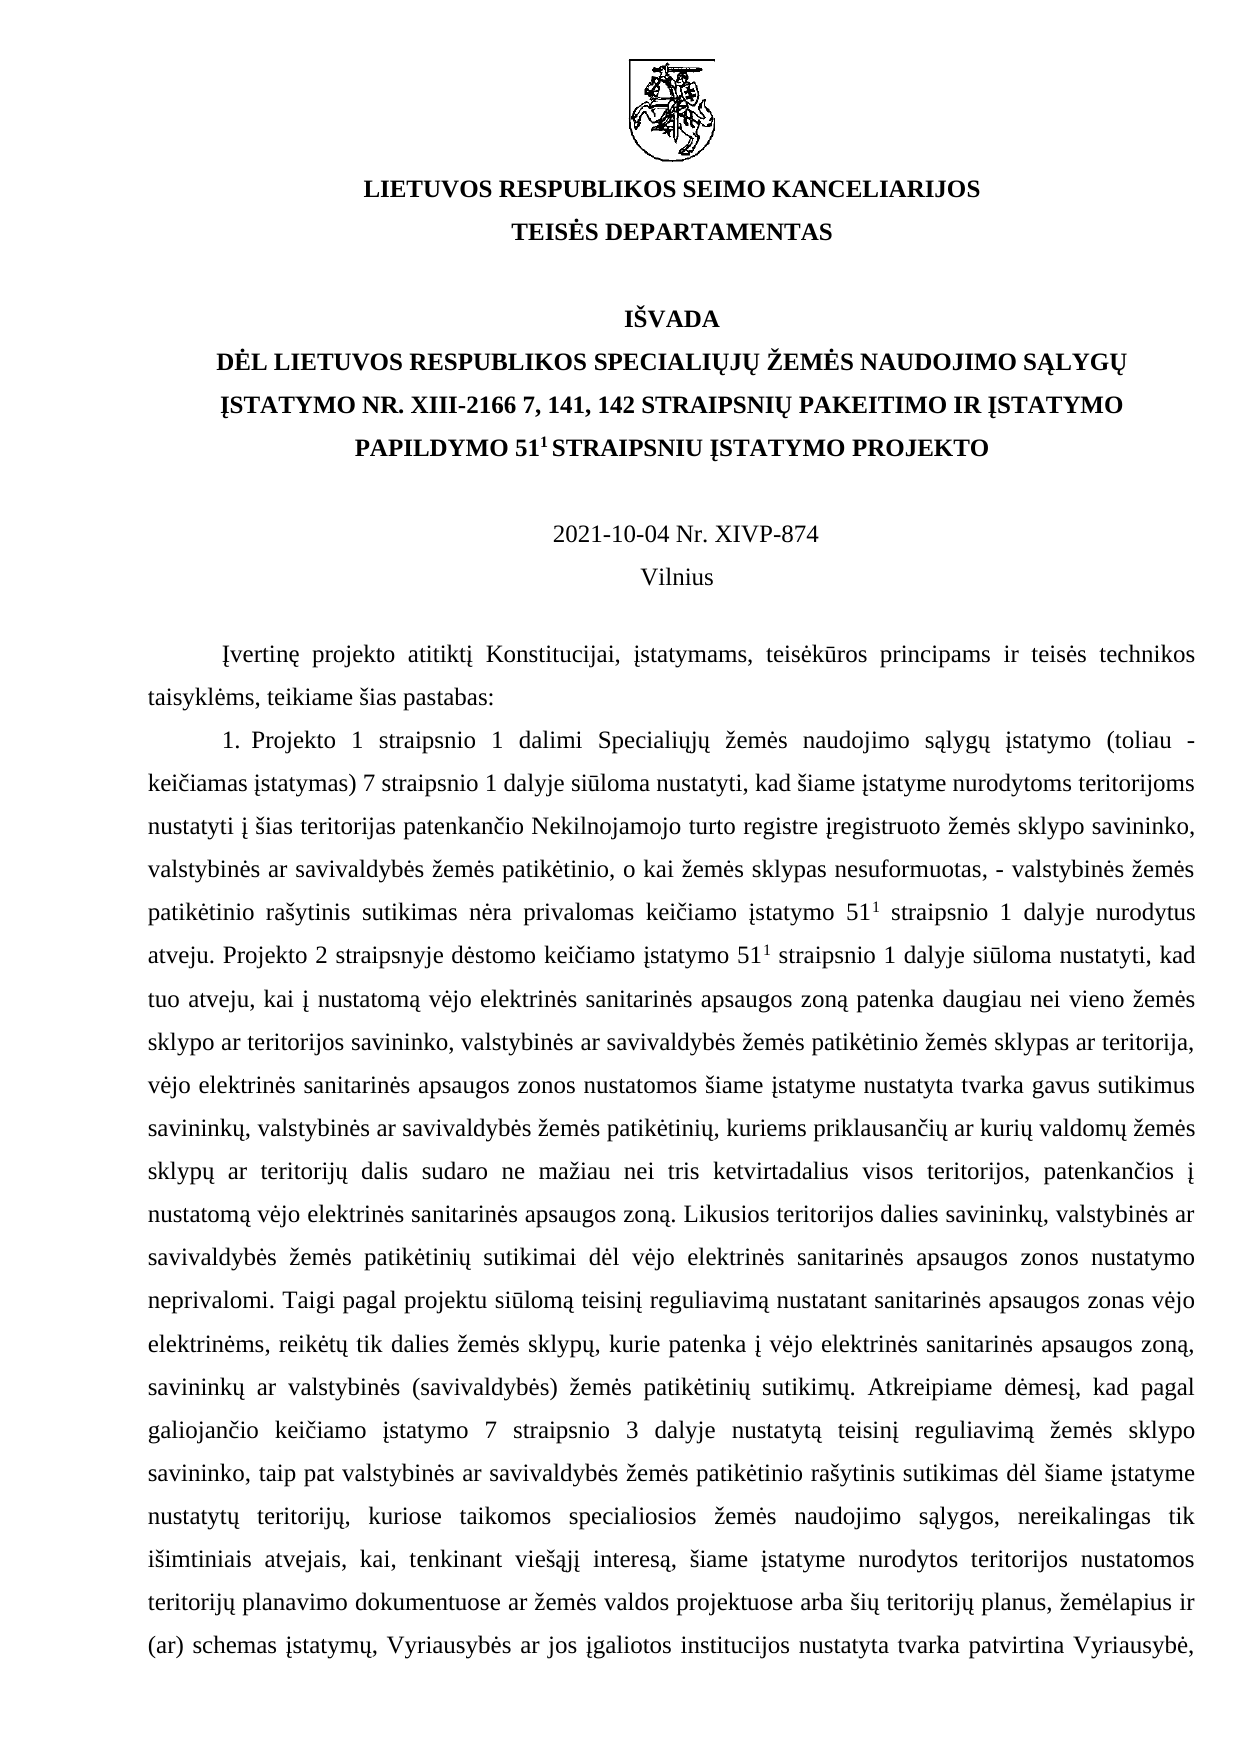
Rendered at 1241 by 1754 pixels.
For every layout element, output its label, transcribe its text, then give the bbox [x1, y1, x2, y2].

text 2021-10-04 Nr. XIVP-874 [418, 519, 1196, 548]
text DĖL LIETUVOS RESPUBLIKOS SPECIALIŲJŲ ŽEMĖS NAUDOJIMO SĄLYGŲ ĮSTATYMO NR. XIII-2166 7, 141, 142 STRAIPSNIŲ PAKEITIMO IR ĮSTATYMO PAPILDYMO 511 STRAIPSNIU ĮSTATYMO PROJEKTO [148, 347, 1196, 462]
text 1. Projekto 1 straipsnio 1 dalimi Specialiųjų žemės naudojimo sąlygų įstatymo (toliau - keičiamas įstatymas) 7 straipsnio 1 dalyje siūloma nustatyti, kad šiame įstatyme nurodytoms teritorijoms nustatyti į šias teritorijas patenkančio Nekilnojamojo turto registre įregistruoto žemės sklypo savininko, valstybinės ar savivaldybės žemės patikėtinio, o kai žemės sklypas nesuformuotas, - valstybinės žemės patikėtinio rašytinis sutikimas nėra privalomas keičiamo įstatymo 511 straipsnio 1 dalyje nurodytus atveju. Projekto 2 straipsnyje dėstomo keičiamo įstatymo 511 straipsnio 1 dalyje siūloma nustatyti, kad tuo atveju, kai į nustatomą vėjo elektrinės sanitarinės apsaugos zoną patenka daugiau nei vieno žemės sklypo ar teritorijos savininko, valstybinės ar savivaldybės žemės patikėtinio žemės sklypas ar teritorija, vėjo elektrinės sanitarinės apsaugos zonos nustatomos šiame įstatyme nustatyta tvarka gavus sutikimus savininkų, valstybinės ar savivaldybės žemės patikėtinių, kuriems priklausančių ar kurių valdomų žemės sklypų ar teritorijų dalis sudaro ne mažiau nei tris ketvirtadalius visos teritorijos, patenkančios į nustatomą vėjo elektrinės sanitarinės apsaugos zoną. Likusios teritorijos dalies savininkų, valstybinės ar savivaldybės žemės patikėtinių sutikimai dėl vėjo elektrinės sanitarinės apsaugos zonos nustatymo neprivalomi. Taigi pagal projektu siūlomą teisinį reguliavimą nustatant sanitarinės apsaugos zonas vėjo elektrinėms, reikėtų tik dalies žemės sklypų, kurie patenka į vėjo elektrinės sanitarinės apsaugos zoną, savininkų ar valstybinės (savivaldybės) žemės patikėtinių sutikimų. Atkreipiame dėmesį, kad pagal galiojančio keičiamo įstatymo 7 straipsnio 3 dalyje nustatytą teisinį reguliavimą žemės sklypo savininko, taip pat valstybinės ar savivaldybės žemės patikėtinio rašytinis sutikimas dėl šiame įstatyme nustatytų teritorijų, kuriose taikomos specialiosios žemės naudojimo sąlygos, nereikalingas tik išimtiniais atvejais, kai, tenkinant viešąjį interesą, šiame įstatyme nurodytos teritorijos nustatomos teritorijų planavimo dokumentuose ar žemės valdos projektuose arba šių teritorijų planus, žemėlapius ir (ar) schemas įstatymų, Vyriausybės ar jos įgaliotos institucijos nustatyta tvarka patvirtina Vyriausybė, [148, 725, 1196, 1659]
text IŠVADA [148, 304, 1196, 332]
text TEISĖS DEPARTAMENTAS [148, 217, 1196, 246]
text LIETUVOS RESPUBLIKOS SEIMO KANCELIARIJOS [148, 174, 1196, 203]
text Vilnius [553, 562, 1196, 591]
text Įvertinę projekto atitiktį Konstitucijai, įstatymams, teisėkūros principams ir teisės technikos taisyklėms, teikiame šias pastabas: [148, 639, 1196, 711]
